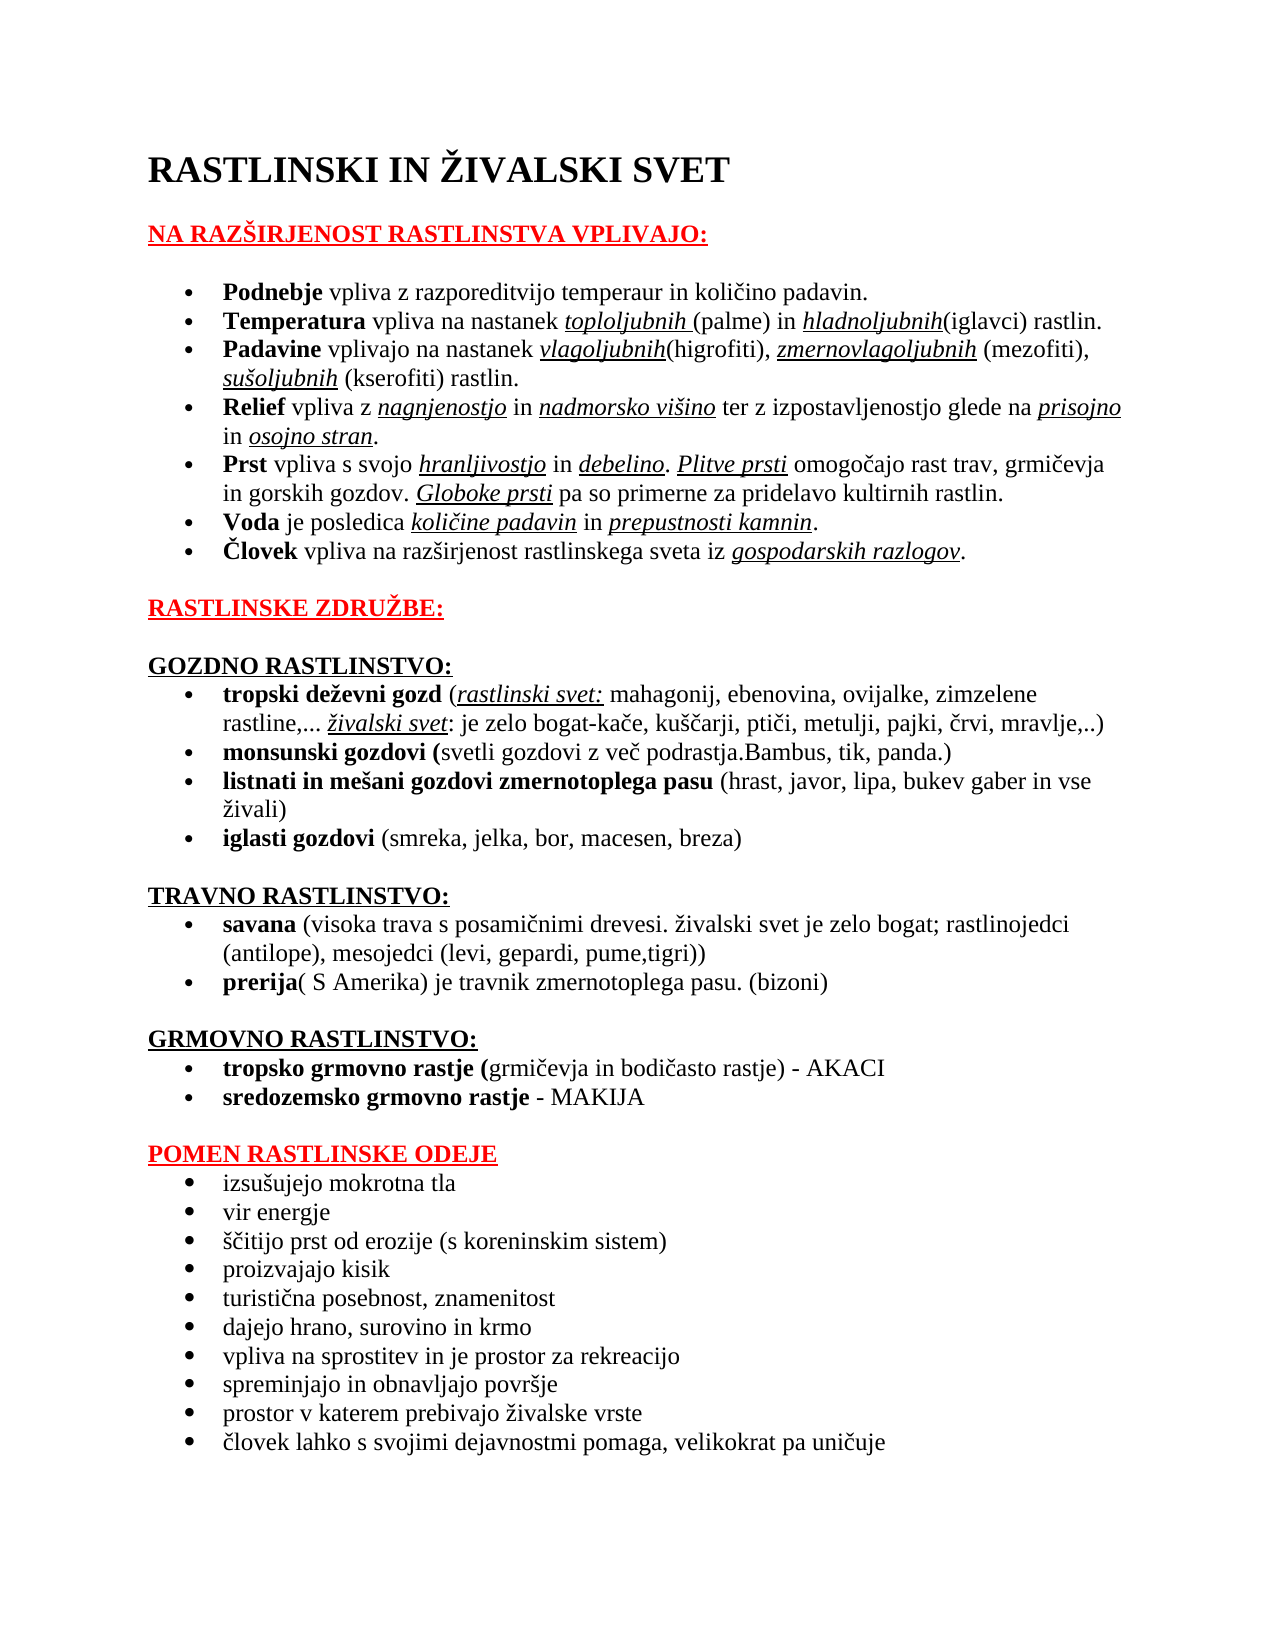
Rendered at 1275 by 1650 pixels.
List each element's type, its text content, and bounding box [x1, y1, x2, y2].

list tropski deževni gozd (rastlinski svet: mahagonij, ebenovina, ovijalke, zimzelene rastline,... živalski svet: je zelo bogat-kače, kuščarji, ptiči, metulji, pajki, črvi, mravlje,..) [185, 679, 1127, 737]
list turistična posebnost, znamenitost [185, 1283, 1127, 1312]
list tropsko grmovno rastje (grmičevja in bodičasto rastje) - AKACI [185, 1053, 1127, 1082]
text POMEN RASTLINSKE ODEJE [148, 1139, 1127, 1168]
list Človek vpliva na razširjenost rastlinskega sveta iz gospodarskih razlogov. [185, 536, 1127, 564]
list vpliva na sprostitev in je prostor za rekreacijo [185, 1341, 1127, 1369]
list ščitijo prst od erozije (s koreninskim sistem) [185, 1226, 1127, 1254]
list dajejo hrano, surovino in krmo [185, 1312, 1127, 1341]
list Podnebje vpliva z razporeditvijo temperaur in količino padavin. [185, 277, 1127, 306]
list človek lahko s svojimi dejavnostmi pomaga, velikokrat pa uničuje [185, 1427, 1127, 1456]
list prerija( S Amerika) je travnik zmernotoplega pasu. (bizoni) [185, 967, 1127, 996]
list Padavine vplivajo na nastanek vlagoljubnih(higrofiti), zmernovlagoljubnih (mezofiti), sušoljubnih (kserofiti) rastlin. [185, 334, 1127, 392]
list Voda je posledica količine padavin in prepustnosti kamnin. [185, 507, 1127, 536]
list prostor v katerem prebivajo živalske vrste [185, 1398, 1127, 1427]
text NA RAZŠIRJENOST RASTLINSTVA VPLIVAJO: [148, 219, 1127, 248]
list izsušujejo mokrotna tla [185, 1168, 1127, 1197]
list Prst vpliva s svojo hranljivostjo in debelino. Plitve prsti omogočajo rast trav, grmičevja in gorskih gozdov. Globoke prsti pa so primerne za pridelavo kultirnih rastlin. [185, 449, 1127, 507]
list iglasti gozdovi (smreka, jelka, bor, macesen, breza) [185, 823, 1127, 852]
list vir energje [185, 1197, 1127, 1226]
text RASTLINSKE ZDRUŽBE: [148, 593, 1127, 622]
text TRAVNO RASTLINSTVO: [148, 881, 1127, 909]
list Relief vpliva z nagnjenostjo in nadmorsko višino ter z izpostavljenostjo glede na prisojno in osojno stran. [185, 392, 1127, 449]
text GRMOVNO RASTLINSTVO: [148, 1024, 1127, 1053]
list Temperatura vpliva na nastanek toploljubnih (palme) in hladnoljubnih(iglavci) rastlin. [185, 306, 1127, 334]
list savana (visoka trava s posamičnimi drevesi. živalski svet je zelo bogat; rastlinojedci (antilope), mesojedci (levi, gepardi, pume,tigri)) [185, 909, 1127, 967]
list spreminjajo in obnavljajo površje [185, 1369, 1127, 1398]
text GOZDNO RASTLINSTVO: [148, 651, 1127, 679]
text RASTLINSKI IN ŽIVALSKI SVET [148, 148, 1127, 191]
list proizvajajo kisik [185, 1254, 1127, 1283]
list sredozemsko grmovno rastje - MAKIJA [185, 1082, 1127, 1111]
list monsunski gozdovi (svetli gozdovi z več podrastja.Bambus, tik, panda.) [185, 737, 1127, 766]
list listnati in mešani gozdovi zmernotoplega pasu (hrast, javor, lipa, bukev gaber in vse živali) [185, 766, 1127, 823]
